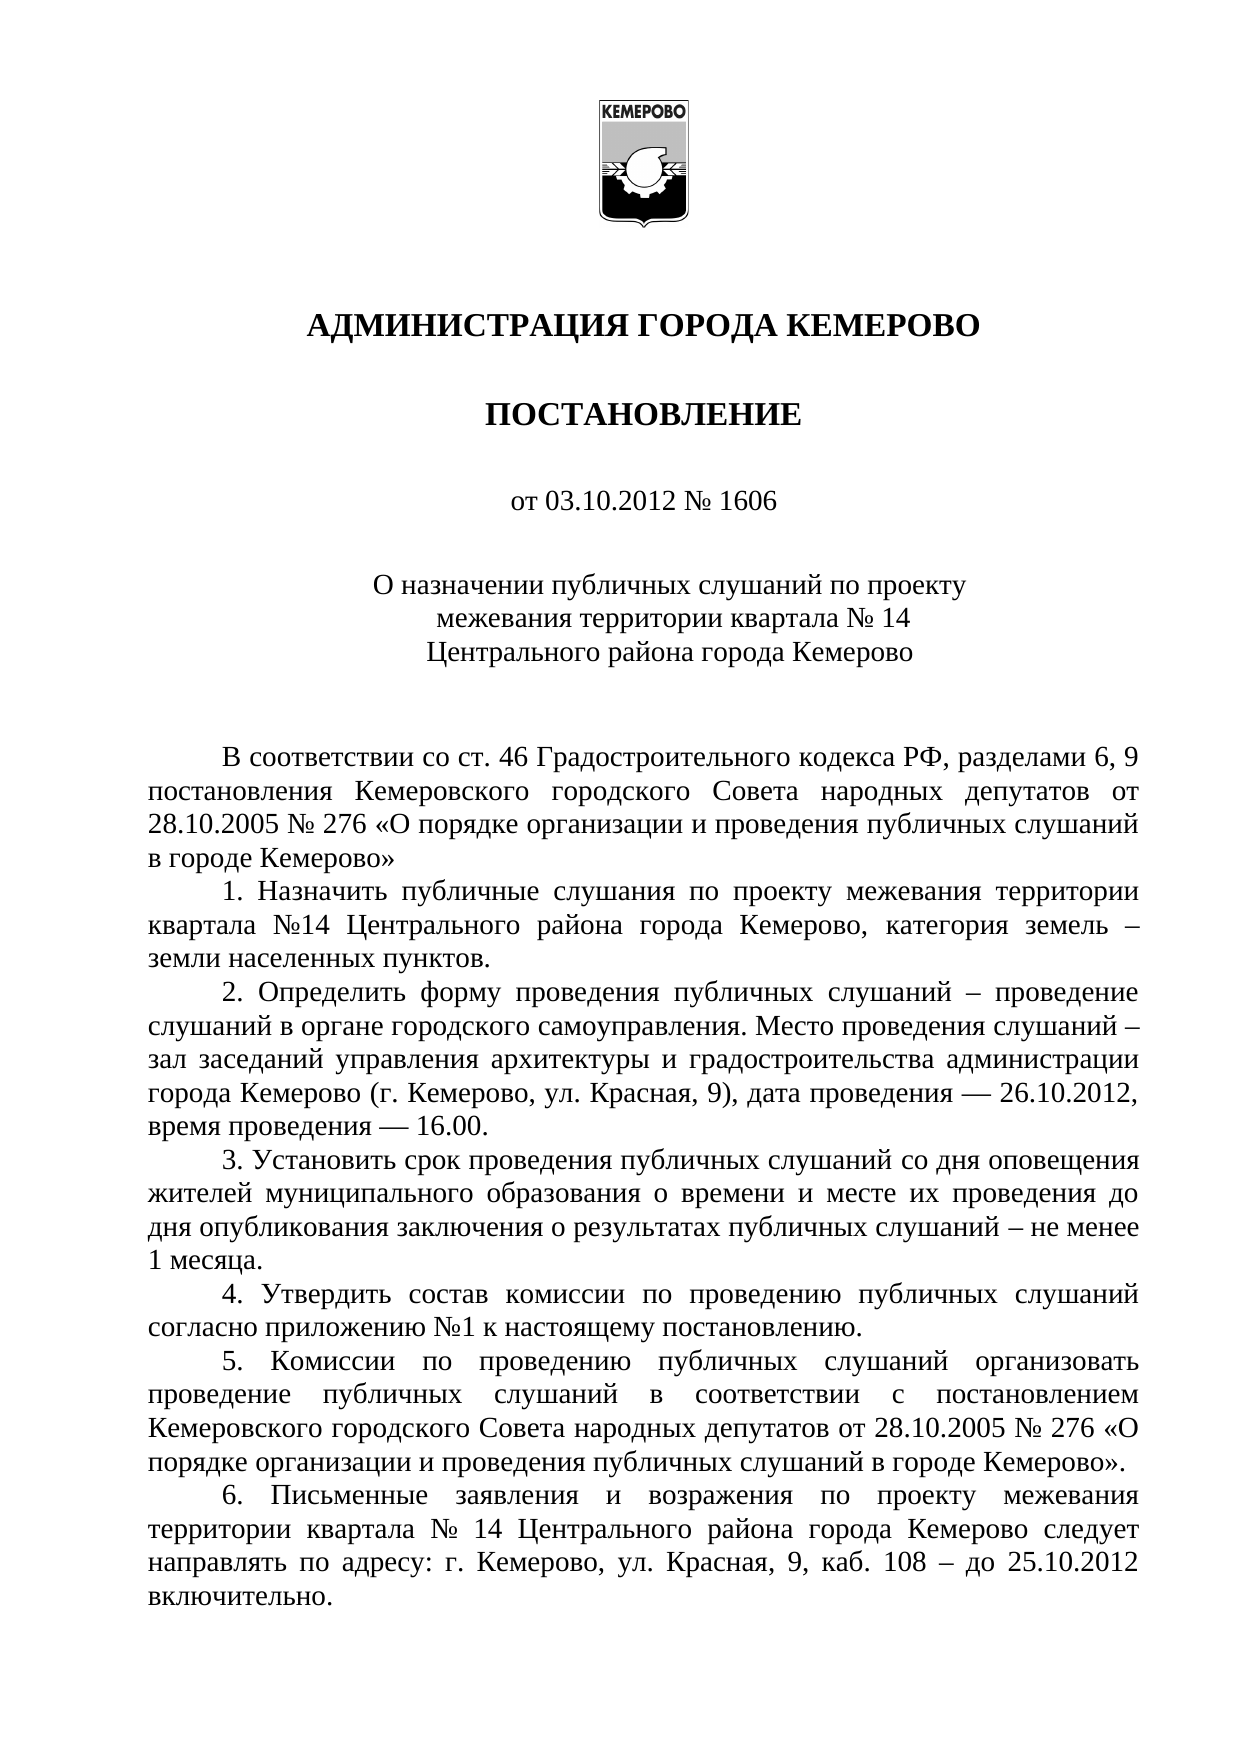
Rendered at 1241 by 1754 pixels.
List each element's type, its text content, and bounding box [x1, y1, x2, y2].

text 4. Утвердить состав комиссии по проведению публичных слушаний согласно приложению №1 к настоящему постановлению. [148, 1276, 1140, 1343]
text Центрального района города Кемерово [148, 634, 1140, 667]
text 5. Комиссии по проведению публичных слушаний организовать проведение публичных слушаний в соответствии с постановлением Кемеровского городского Совета народных депутатов от 28.10.2005 № 276 «О порядке организации и проведения публичных слушаний в городе Кемерово». [148, 1343, 1140, 1477]
text 1. Назначить публичные слушания по проекту межевания территории квартала №14 Центрального района города Кемерово, категория земель – земли населенных пунктов. [148, 873, 1140, 974]
text 6. Письменные заявления и возражения по проекту межевания территории квартала № 14 Центрального района города Кемерово следует направлять по адресу: г. Кемерово, ул. Красная, 9, каб. 108 – до 25.10.2012 включительно. [148, 1477, 1140, 1611]
text от 03.10.2012 № 1606 [148, 483, 1140, 516]
text межевания территории квартала № 14 [148, 600, 1140, 634]
text АДМИНИСТРАЦИЯ ГОРОДА КЕМЕРОВО [148, 306, 1140, 344]
text 3. Установить срок проведения публичных слушаний со дня оповещения жителей муниципального образования о времени и месте их проведения до дня опубликования заключения о результатах публичных слушаний – не менее 1 месяца. [148, 1142, 1140, 1276]
picture [599, 100, 689, 228]
text 2. Определить форму проведения публичных слушаний – проведение слушаний в органе городского самоуправления. Место проведения слушаний – зал заседаний управления архитектуры и градостроительства администрации города Кемерово (г. Кемерово, ул. Красная, 9), дата проведения — 26.10.2012, время проведения — 16.00. [148, 974, 1140, 1142]
text ПОСТАНОВЛЕНИЕ [148, 394, 1140, 433]
text В соответствии со ст. 46 Градостроительного кодекса РФ, разделами 6, 9 постановления Кемеровского городского Совета народных депутатов от 28.10.2005 № 276 «О порядке организации и проведения публичных слушаний в городе Кемерово» [148, 739, 1140, 873]
text О назначении публичных слушаний по проекту [148, 567, 1140, 600]
